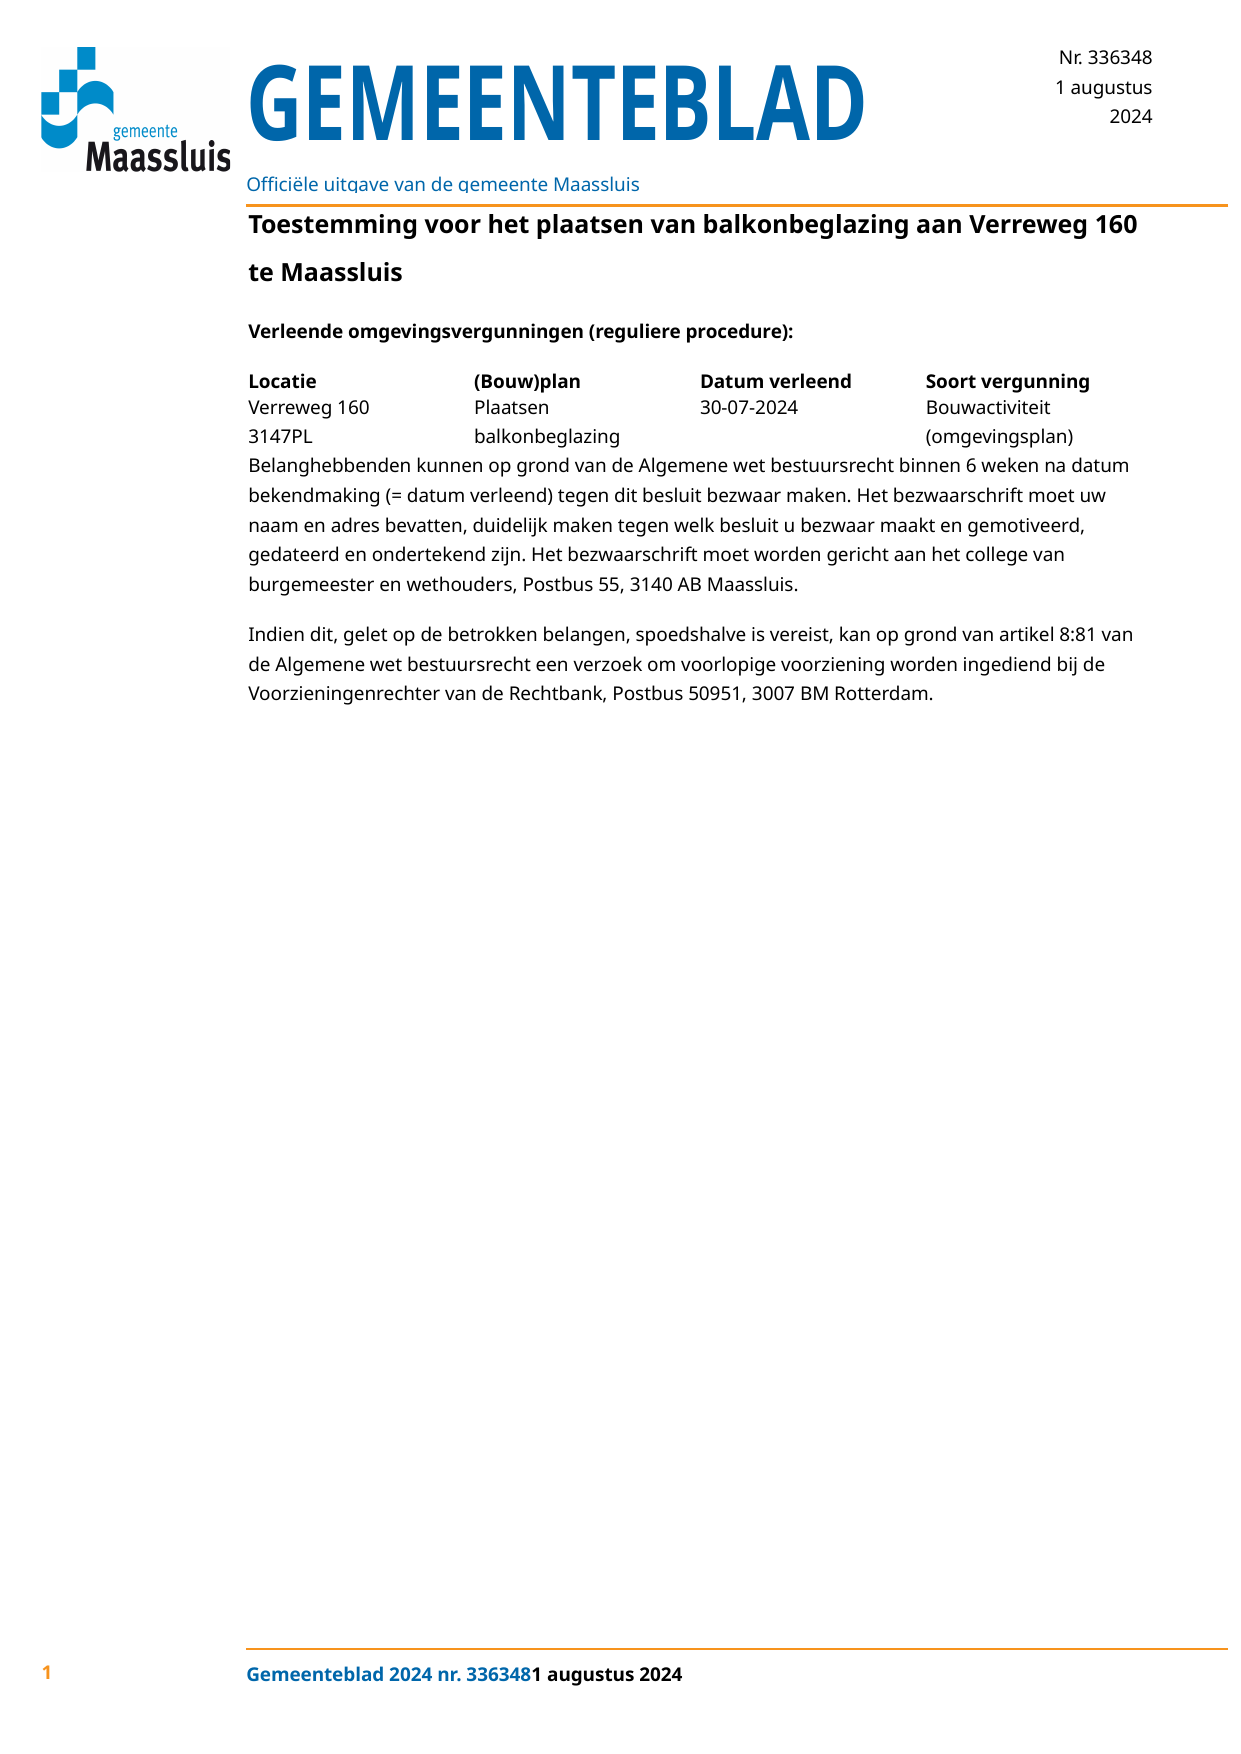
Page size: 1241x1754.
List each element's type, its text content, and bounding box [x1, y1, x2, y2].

table_cell Bouwactiviteit (omgevingsplan) [926, 394, 1152, 449]
table_cell Verreweg 160 3147PL [248, 394, 474, 449]
text Verleende omgevingsvergunningen (reguliere procedure): [248, 318, 1152, 344]
text Toestemming voor het plaatsen van balkonbeglazing aan Verreweg 160 te Maassluis [248, 207, 1152, 288]
table_cell Plaatsen balkonbeglazing [474, 394, 700, 449]
table_cell 30-07-2024 [700, 394, 926, 449]
table_header Locatie [248, 369, 474, 394]
picture [41, 47, 231, 172]
text Belanghebbenden kunnen op grond van de Algemene wet bestuursrecht binnen 6 weken na datum bekendmaking (= datum verleend) tegen dit besluit bezwaar maken. Het bezwaarschrift moet uw naam en adres bevatten, duidelijk maken tegen welk besluit u bezwaar maakt en gemotiveerd, gedateerd en ondertekend zijn. Het bezwaarschrift moet worden gericht aan het college van burgemeester en wethouders, Postbus 55, 3140 AB Maassluis. [248, 453, 1152, 597]
table_header (Bouw)plan [474, 369, 700, 394]
table_header Datum verleend [700, 369, 926, 394]
table_header Soort vergunning [926, 369, 1152, 394]
text Indien dit, gelet op de betrokken belangen, spoedshalve is vereist, kan op grond van artikel 8:81 van de Algemene wet bestuursrecht een verzoek om voorlopige voorziening worden ingediend bij de Voorzieningenrechter van de Rechtbank, Postbus 50951, 3007 BM Rotterdam. [248, 621, 1152, 706]
picture [41, 47, 77, 92]
